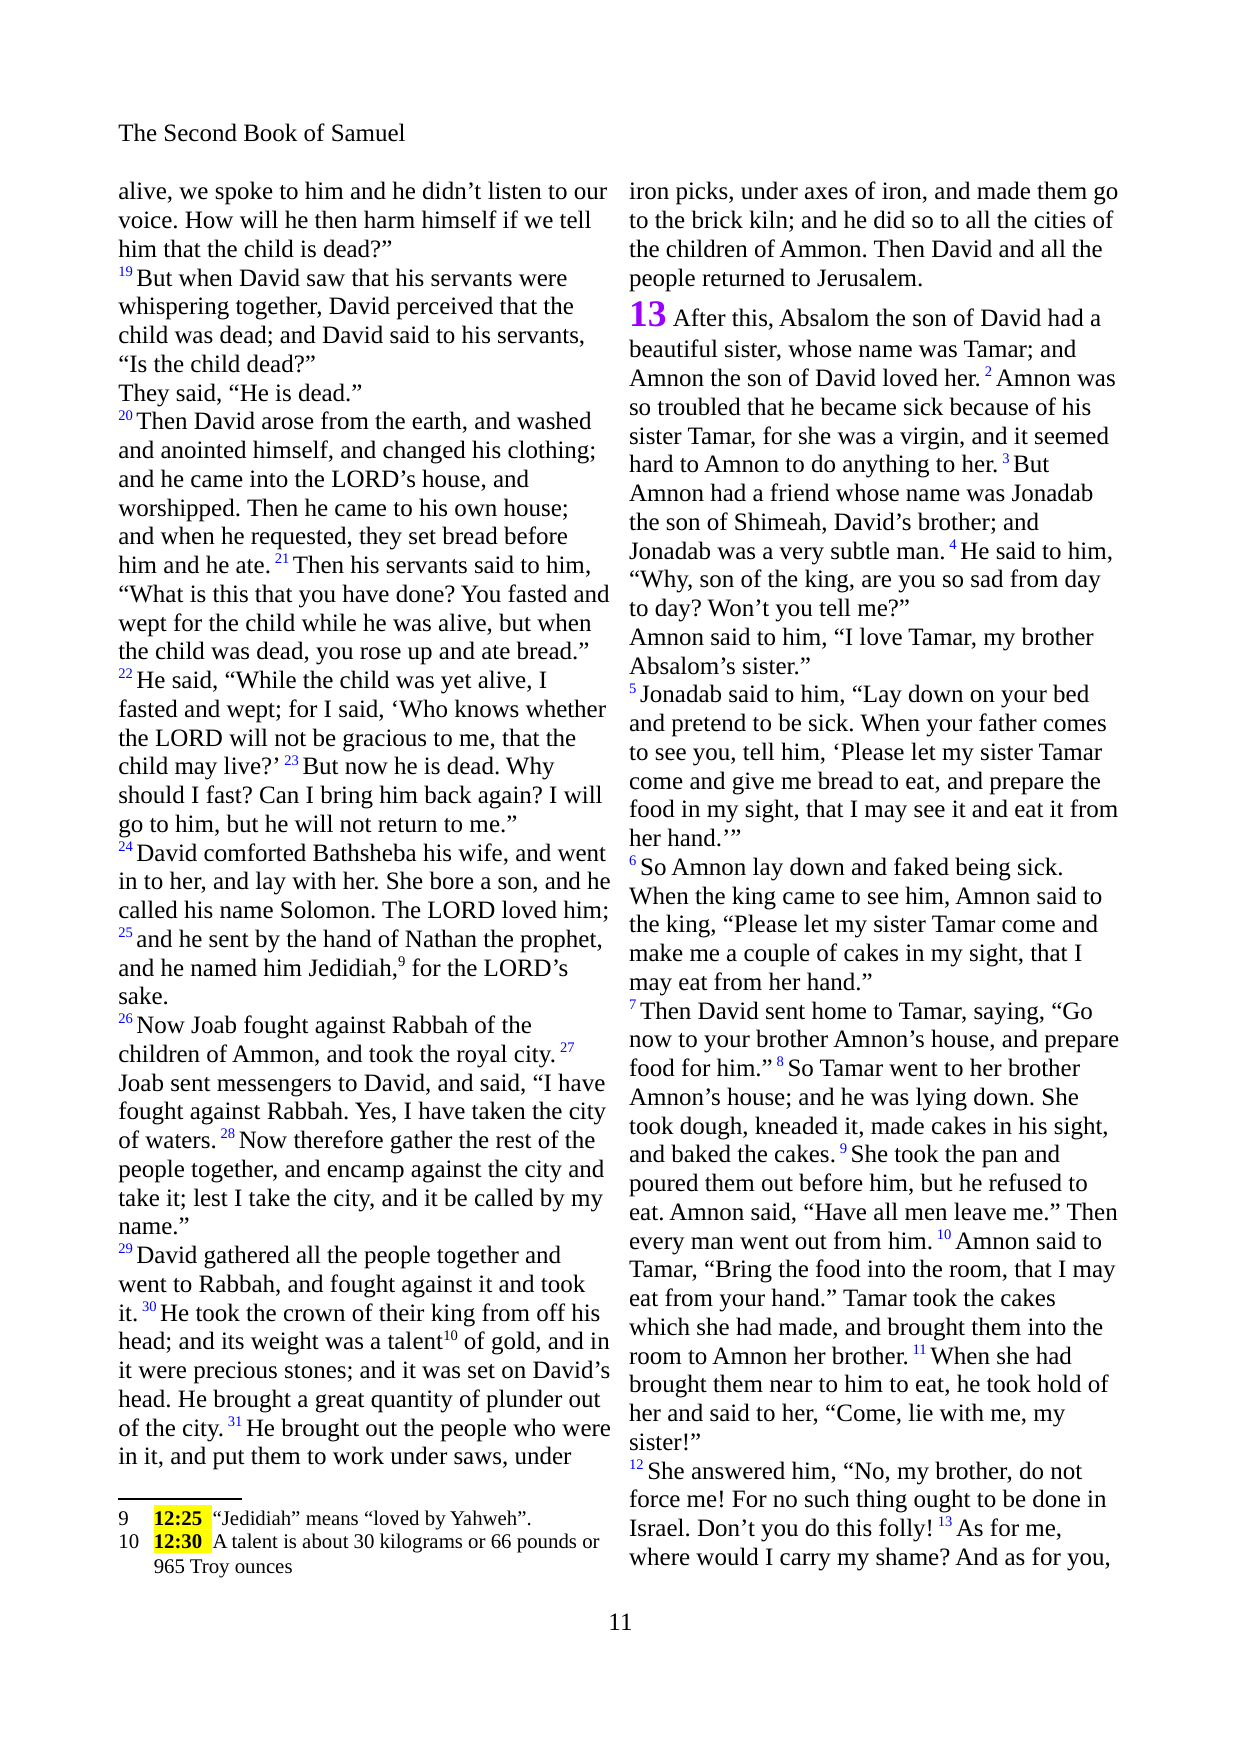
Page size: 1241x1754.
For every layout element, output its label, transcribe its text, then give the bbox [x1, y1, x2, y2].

text 12:25 “Jedidiah” means “loved by Yahweh”. [212, 1505, 611, 1529]
text 12 She answered him, “No, my brother, do not force me! For no such thing ought to be done in Israel. Don’t you do this folly! 13 As for me, where would I carry my shame? And as for you, [629, 1456, 1122, 1571]
text 12:30 A talent is about 30 kilograms or 66 pounds or 965 Troy ounces [118, 1529, 611, 1578]
text They said, “He is dead.” [118, 378, 611, 406]
text alive, we spoke to him and he didn’t listen to our voice. How will he then harm himself if we tell him that the child is dead?” [118, 176, 611, 263]
text 19 But when David saw that his servants were whispering together, David perceived that the child was dead; and David said to his servants, “Is the child dead?” [118, 263, 611, 378]
text 7 Then David sent home to Tamar, saying, “Go now to your brother Amnon’s house, and prepare food for him.” 8 So Tamar went to her brother Amnon’s house; and he was lying down. She took dough, kneaded it, made cakes in his sight, and baked the cakes. 9 She took the pan and poured them out before him, but he refused to eat. Amnon said, “Have all men leave me.” Then every man went out from him. 10 Amnon said to Tamar, “Bring the food into the room, that I may eat from your hand.” Tamar took the cakes which she had made, and brought them into the room to Amnon her brother. 11 When she had brought them near to him to eat, he took hold of her and said to her, “Come, lie with me, my sister!” [629, 996, 1122, 1456]
text Amnon said to him, “I love Tamar, my brother Absalom’s sister.” [629, 622, 1122, 679]
text 22 He said, “While the child was yet alive, I fasted and wept; for I said, ‘Who knows whether the LORD will not be gracious to me, that the child may live?’ 23 But now he is dead. Why should I fast? Can I bring him back again? I will go to him, but he will not return to me.” [118, 665, 611, 838]
text 5 Jonadab said to him, “Lay down on your bed and pretend to be sick. When your father comes to see you, tell him, ‘Please let my sister Tamar come and give me bread to eat, and prepare the food in my sight, that I may see it and eat it from her hand.’” [629, 679, 1122, 852]
text 24 David comforted Bathsheba his wife, and went in to her, and lay with her. She bore a son, and he called his name Solomon. The LORD loved him; 25 and he sent by the hand of Nathan the prophet, and he named him Jedidiah, for the LORD’s sake. [118, 838, 611, 1010]
text iron picks, under axes of iron, and made them go to the brick kiln; and he did so to all the cities of the children of Ammon. Then David and all the people returned to Jerusalem. [629, 176, 1122, 291]
text 6 So Amnon lay down and faked being sick. When the king came to see him, Amnon said to the king, “Please let my sister Tamar come and make me a couple of cakes in my sight, that I may eat from her hand.” [629, 852, 1122, 996]
text 13 After this, Absalom the son of David had a beautiful sister, whose name was Tamar; and Amnon the son of David loved her. 2 Amnon was so troubled that he became sick because of his sister Tamar, for she was a virgin, and it seemed hard to Amnon to do anything to her. 3 But Amnon had a friend whose name was Jonadab the son of Shimeah, David’s brother; and Jonadab was a very subtle man. 4 He said to him, “Why, son of the king, are you so sad from day to day? Won’t you tell me?” [629, 291, 1122, 622]
text 12:25 “Jedidiah” means “loved by Yahweh”. [118, 1505, 154, 1529]
text 20 Then David arose from the earth, and washed and anointed himself, and changed his clothing; and he came into the LORD’s house, and worshipped. Then he came to his own house; and when he requested, they set bread before him and he ate. 21 Then his servants said to him, “What is this that you have done? You fasted and wept for the child while he was alive, but when the child was dead, you rose up and ate bread.” [118, 406, 611, 665]
text 29 David gathered all the people together and went to Rabbah, and fought against it and took it. 30 He took the crown of their king from off his head; and its weight was a talent of gold, and in it were precious stones; and it was set on David’s head. He brought a great quantity of plunder out of the city. 31 He brought out the people who were in it, and put them to work under saws, under [118, 1240, 611, 1470]
text 26 Now Joab fought against Rabbah of the children of Ammon, and took the royal city. 27 Joab sent messengers to David, and said, “I have fought against Rabbah. Yes, I have taken the city of waters. 28 Now therefore gather the rest of the people together, and encamp against the city and take it; lest I take the city, and it be called by my name.” [118, 1010, 611, 1240]
